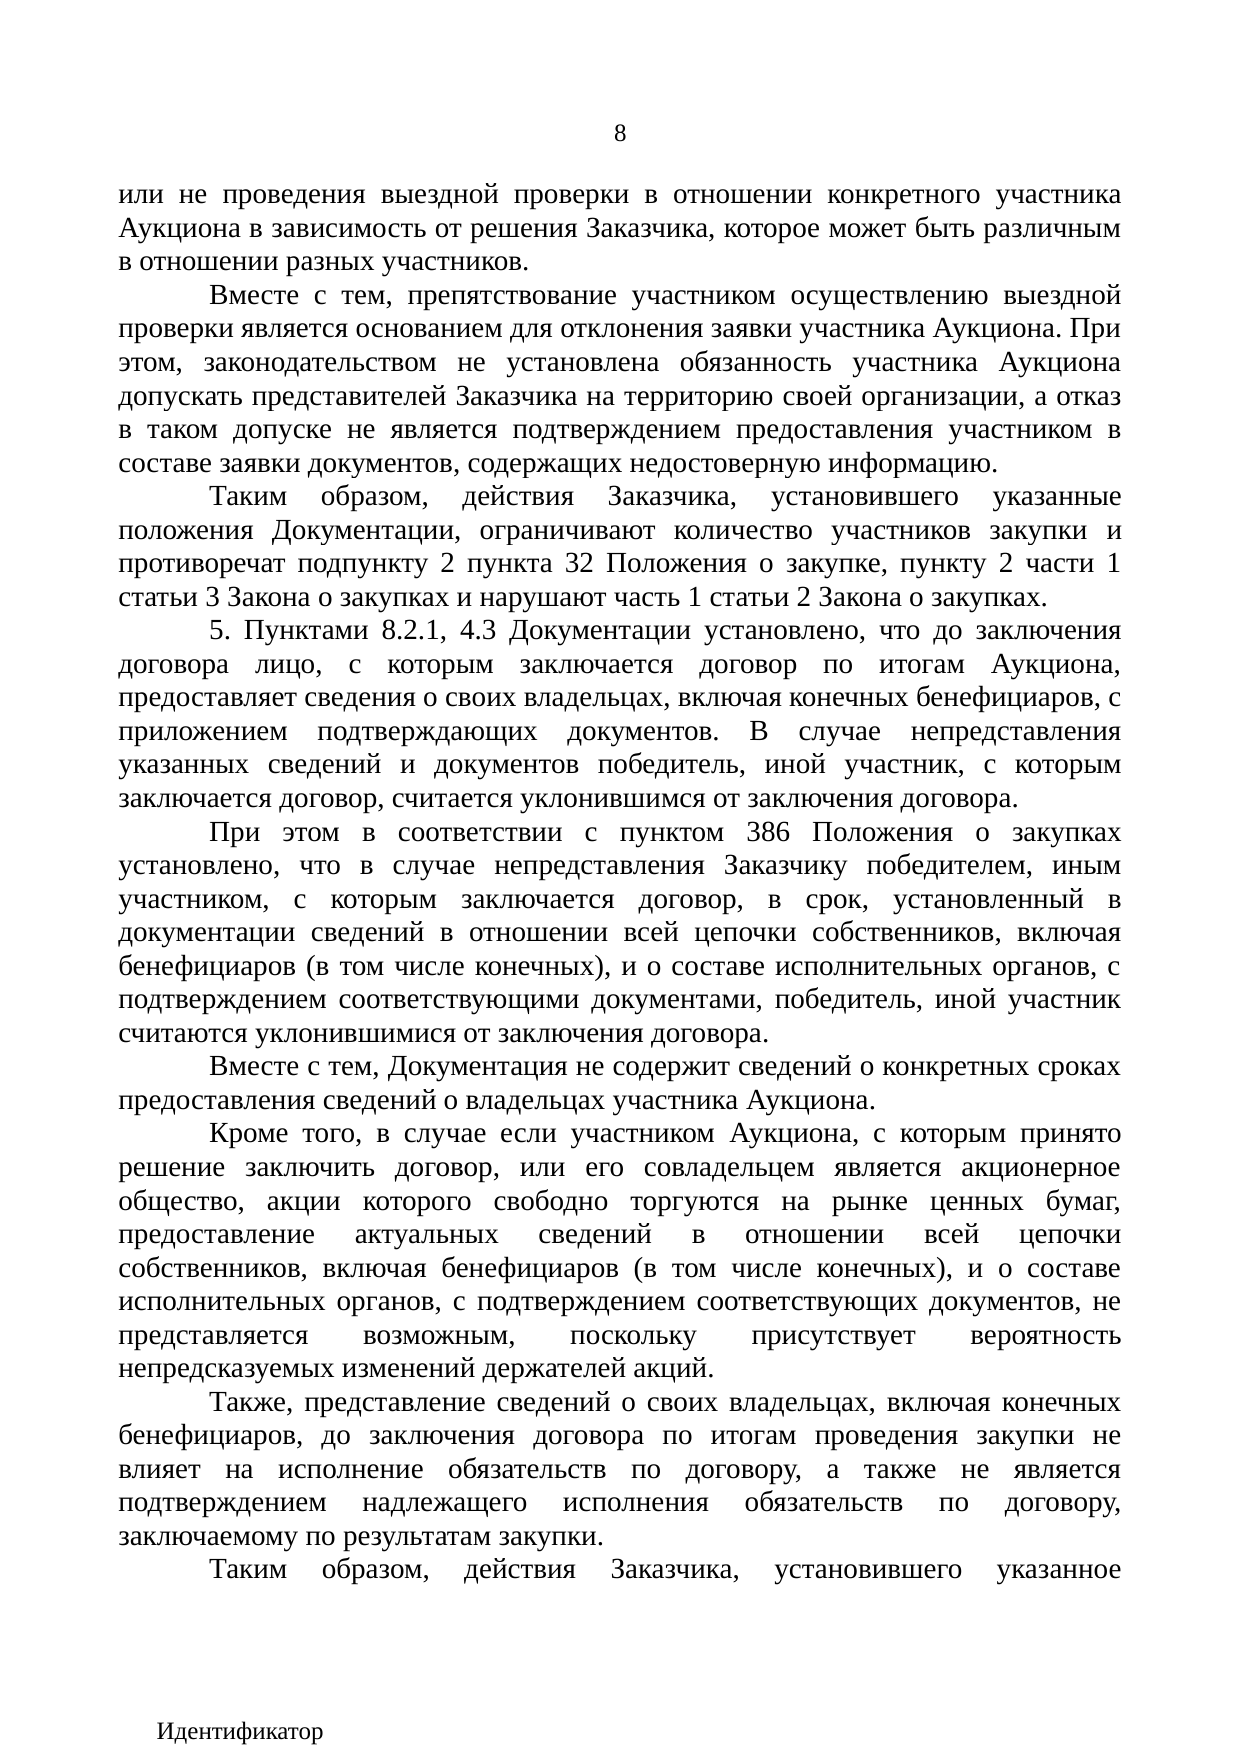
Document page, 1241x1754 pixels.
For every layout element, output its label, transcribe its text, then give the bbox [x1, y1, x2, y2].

text 5. Пунктами 8.2.1, 4.3 Документации установлено, что до заключения договора лицо, с которым заключается договор по итогам Аукциона, предоставляет сведения о своих владельцах, включая конечных бенефициаров, с приложением подтверждающих документов. В случае непредставления указанных сведений и документов победитель, иной участник, с которым заключается договор, считается уклонившимся от заключения договора. [118, 612, 1122, 814]
text Вместе с тем, Документация не содержит сведений о конкретных сроках предоставления сведений о владельцах участника Аукциона. [118, 1048, 1122, 1116]
text Таким образом, действия Заказчика, установившего указанные положения Документации, ограничивают количество участников закупки и противоречат подпункту 2 пункта 32 Положения о закупке, пункту 2 части 1 статьи 3 Закона о закупках и нарушают часть 1 статьи 2 Закона о закупках. [118, 478, 1122, 612]
text Кроме того, в случае если участником Аукциона, с которым принято решение заключить договор, или его совладельцем является акционерное общество, акции которого свободно торгуются на рынке ценных бумаг, предоставление актуальных сведений в отношении всей цепочки собственников, включая бенефициаров (в том числе конечных), и о составе исполнительных органов, с подтверждением соответствующих документов, не представляется возможным, поскольку присутствует вероятность непредсказуемых изменений держателей акций. [118, 1116, 1122, 1384]
text Также, представление сведений о своих владельцах, включая конечных бенефициаров, до заключения договора по итогам проведения закупки не влияет на исполнение обязательств по договору, а также не является подтверждением надлежащего исполнения обязательств по договору, заключаемому по результатам закупки. [118, 1384, 1122, 1552]
text или не проведения выездной проверки в отношении конкретного участника Аукциона в зависимость от решения Заказчика, которое может быть различным в отношении разных участников. [118, 176, 1122, 277]
text Вместе с тем, препятствование участником осуществлению выездной проверки является основанием для отклонения заявки участника Аукциона. При этом, законодательством не установлена обязанность участника Аукциона допускать представителей Заказчика на территорию своей организации, а отказ в таком допуске не является подтверждением предоставления участником в составе заявки документов, содержащих недостоверную информацию. [118, 277, 1122, 478]
text Таким образом, действия Заказчика, установившего указанное [118, 1552, 1122, 1585]
text При этом в соответствии с пунктом 386 Положения о закупках установлено, что в случае непредставления Заказчику победителем, иным участником, с которым заключается договор, в срок, установленный в документации сведений в отношении всей цепочки собственников, включая бенефициаров (в том числе конечных), и о составе исполнительных органов, с подтверждением соответствующими документами, победитель, иной участник считаются уклонившимися от заключения договора. [118, 814, 1122, 1048]
